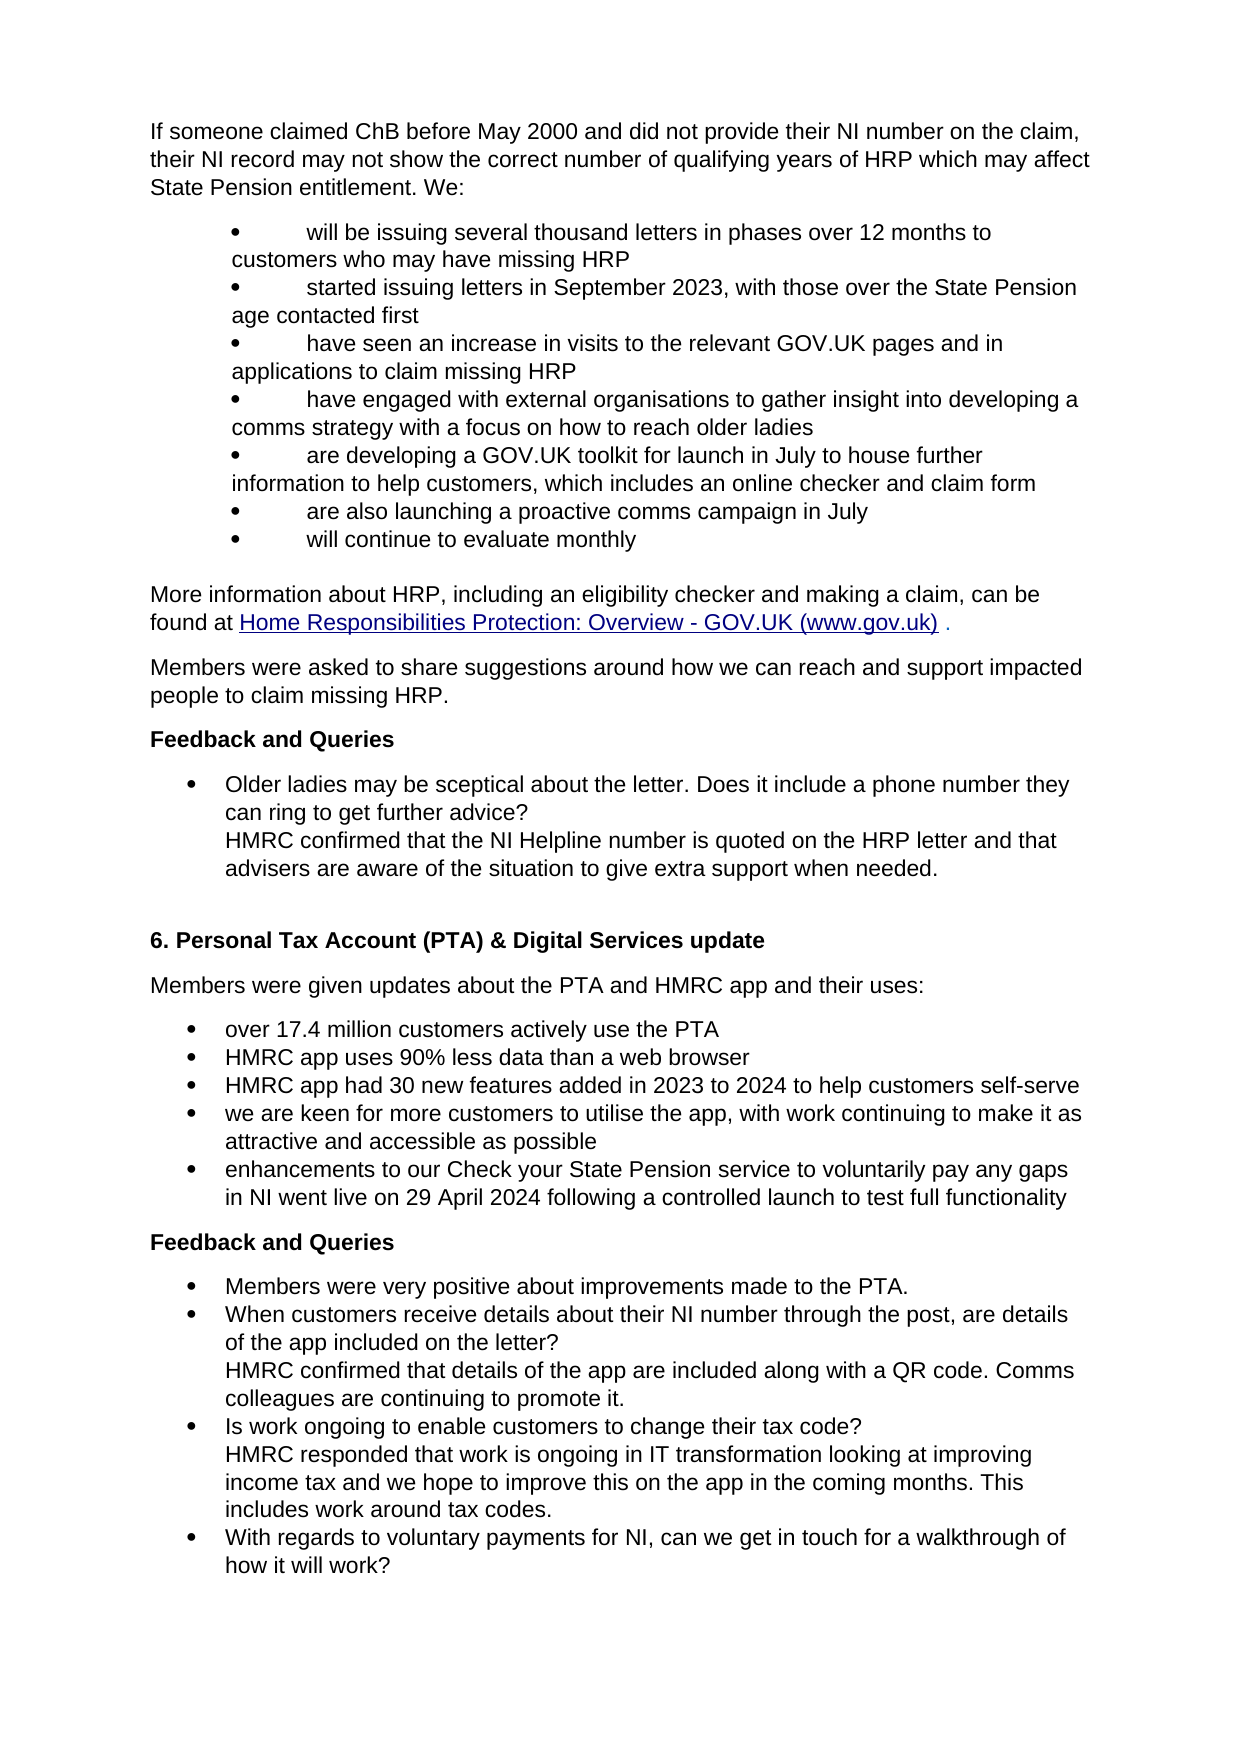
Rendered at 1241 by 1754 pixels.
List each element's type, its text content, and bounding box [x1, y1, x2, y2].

list HMRC app uses 90% less data than a web browser [187, 1044, 1090, 1071]
list HMRC app had 30 new features added in 2023 to 2024 to help customers self-serve [187, 1072, 1090, 1099]
list HMRC confirmed that details of the app are included along with a QR code. Comms colleagues are continuing to promote it. [225, 1357, 1090, 1411]
list Members were very positive about improvements made to the PTA. [187, 1273, 1090, 1299]
text More information about HRP, including an eligibility checker and making a claim, can be found at Home Responsibilities Protection: Overview - GOV.UK (www.gov.uk) . [150, 581, 1090, 636]
list HMRC confirmed that the NI Helpline number is quoted on the HRP letter and that advisers are aware of the situation to give extra support when needed. [225, 827, 1090, 881]
list have seen an increase in visits to the relevant GOV.UK pages and in applications to claim missing HRP [231, 330, 1090, 384]
list will continue to evaluate monthly [231, 526, 1090, 552]
text Members were given updates about the PTA and HMRC app and their uses: [150, 972, 1090, 998]
text If someone claimed ChB before May 2000 and did not provide their NI number on the claim, their NI record may not show the correct number of qualifying years of HRP which may affect State Pension entitlement. We: [150, 118, 1090, 200]
list are developing a GOV.UK toolkit for launch in July to house further information to help customers, which includes an online checker and claim form [231, 442, 1090, 496]
list over 17.4 million customers actively use the PTA [187, 1016, 1090, 1043]
list enhancements to our Check your State Pension service to voluntarily pay any gaps in NI went live on 29 April 2024 following a controlled launch to test full functionality [187, 1156, 1090, 1210]
list started issuing letters in September 2023, with those over the State Pension age contacted first [231, 274, 1090, 329]
list will be issuing several thousand letters in phases over 12 months to customers who may have missing HRP [231, 218, 1090, 273]
list have engaged with external organisations to gather insight into developing a comms strategy with a focus on how to reach older ladies [231, 386, 1090, 440]
list we are keen for more customers to utilise the app, with work continuing to make it as attractive and accessible as possible [187, 1100, 1090, 1154]
text Members were asked to share suggestions around how we can reach and support impacted people to claim missing HRP. [150, 654, 1090, 708]
list With regards to voluntary payments for NI, can we get in touch for a walkthrough of how it will work? [187, 1524, 1090, 1579]
text 6. Personal Tax Account (PTA) & Digital Services update [150, 927, 1090, 954]
list Is work ongoing to enable customers to change their tax code? [187, 1413, 1090, 1439]
list HMRC responded that work is ongoing in IT transformation looking at improving income tax and we hope to improve this on the app in the coming months. This includes work around tax codes. [225, 1441, 1090, 1523]
list Older ladies may be sceptical about the letter. Does it include a phone number they can ring to get further advice? [187, 771, 1090, 825]
list When customers receive details about their NI number through the post, are details of the app included on the letter? [187, 1301, 1090, 1355]
text Feedback and Queries [150, 726, 1090, 753]
text Feedback and Queries [150, 1228, 1090, 1255]
list are also launching a proactive comms campaign in July [231, 498, 1090, 524]
